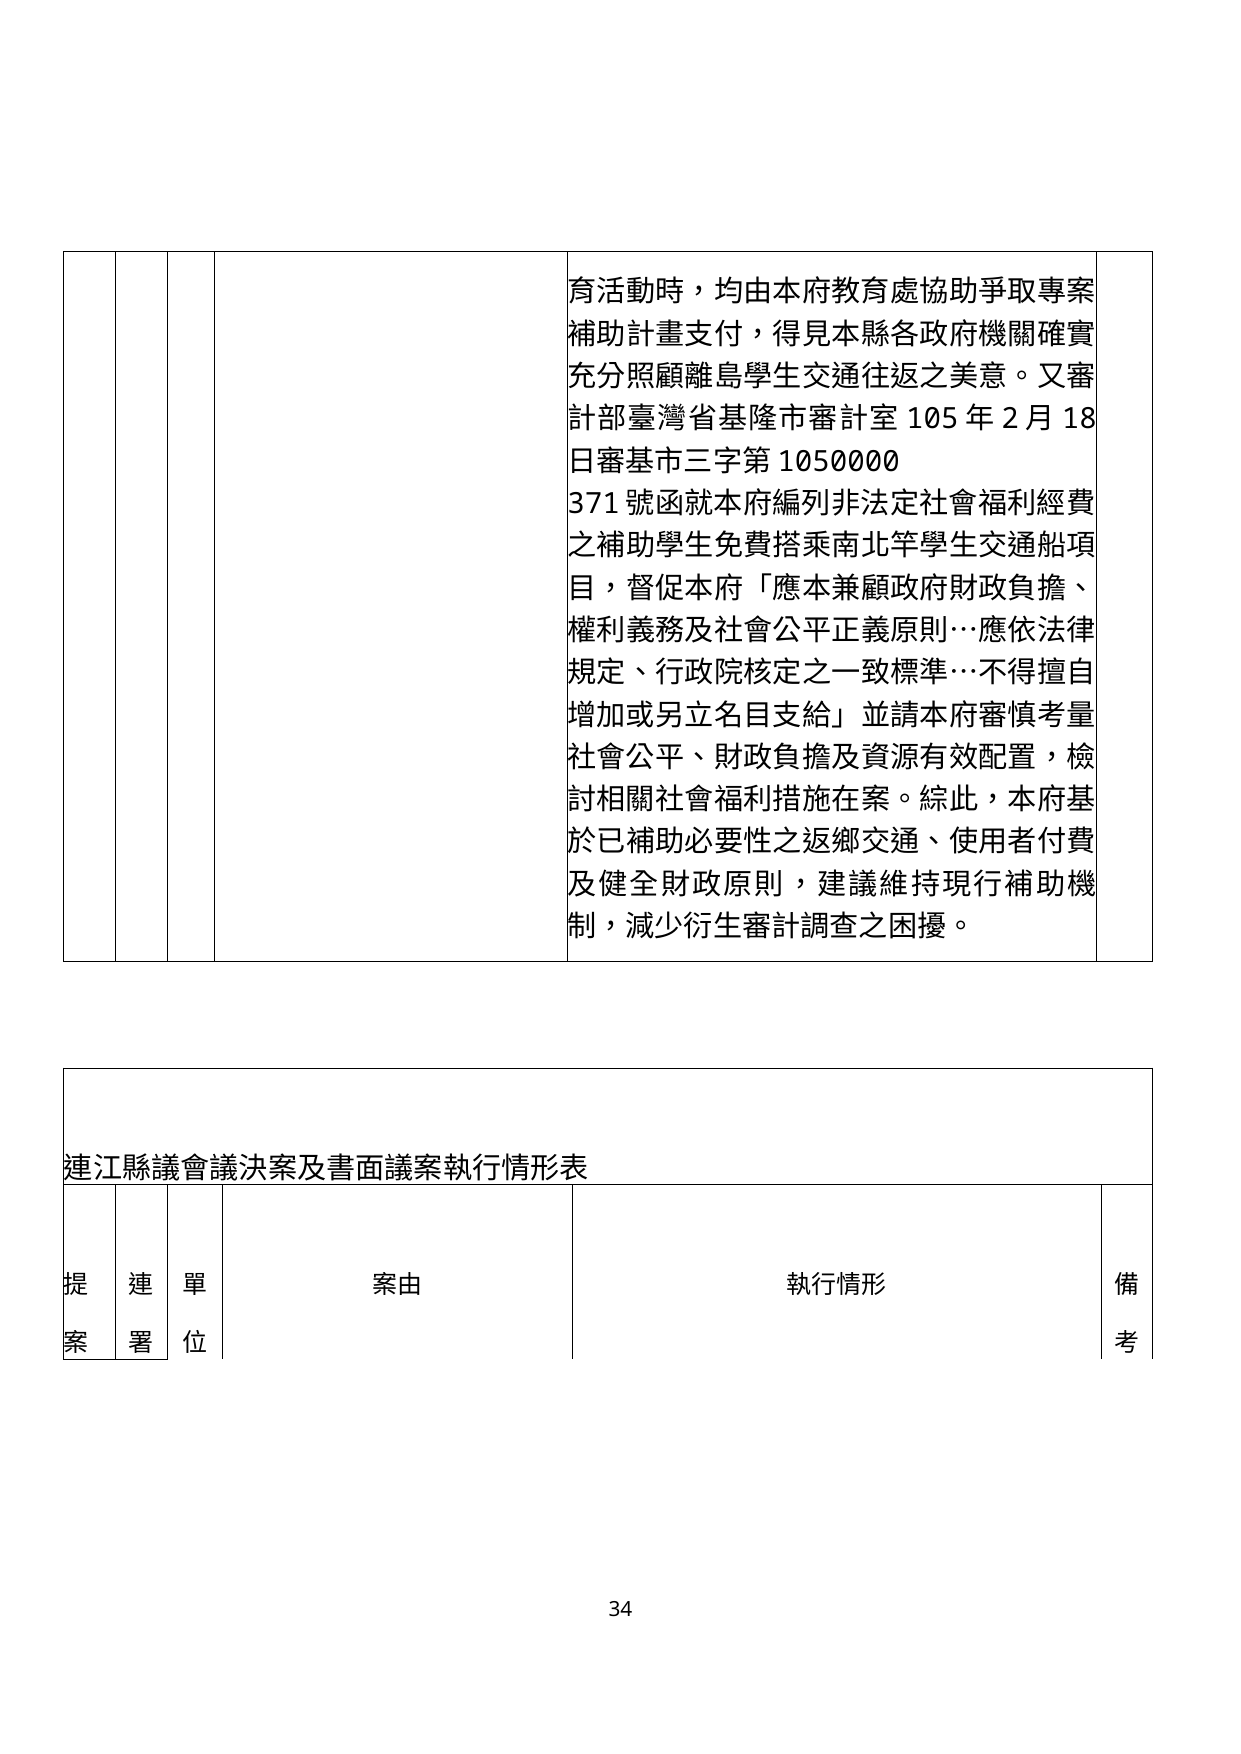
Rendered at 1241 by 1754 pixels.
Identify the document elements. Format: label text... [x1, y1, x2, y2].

table_cell [116, 252, 167, 961]
table_cell 提 案 [64, 1185, 115, 1359]
table_header 連江縣議會議決案及書面議案執行情形表 [64, 1069, 1152, 1184]
table_cell 育活動時，均由本府教育處協助爭取專案補助計畫支付，得見本縣各政府機關確實充分照顧離島學生交通往返之美意。又審計部臺灣省基隆市審計室105年2月18日審基市三字第1050000 371號函就本府編列非法定社會福利經費之補助學生免費搭乘南北竿學生交通船項目，督促本府「應本兼顧政府財政負擔、權利義務及社會公平正義原則…應依法律規定、行政院核定之一致標準…不得擅自增加或另立名目支給」並請本府審慎考量社會公平、財政負擔及資源有效配置，檢討相關社會福利措施在案。綜此，本府基於已補助必要性之返鄉交通、使用者付費及健全財政原則，建議維持現行補助機制，減少衍生審計調查之困擾。 [568, 252, 1096, 961]
table_cell 單 位 [168, 1185, 222, 1359]
table_cell [215, 252, 567, 961]
table_cell [1097, 252, 1152, 961]
table_cell [64, 252, 115, 961]
table_cell 備 考 [1102, 1185, 1152, 1359]
table_cell [168, 252, 214, 961]
table_cell 連 署 [116, 1185, 167, 1359]
table_cell 執行情形 [573, 1185, 1101, 1359]
table_cell 案由 [223, 1185, 572, 1359]
